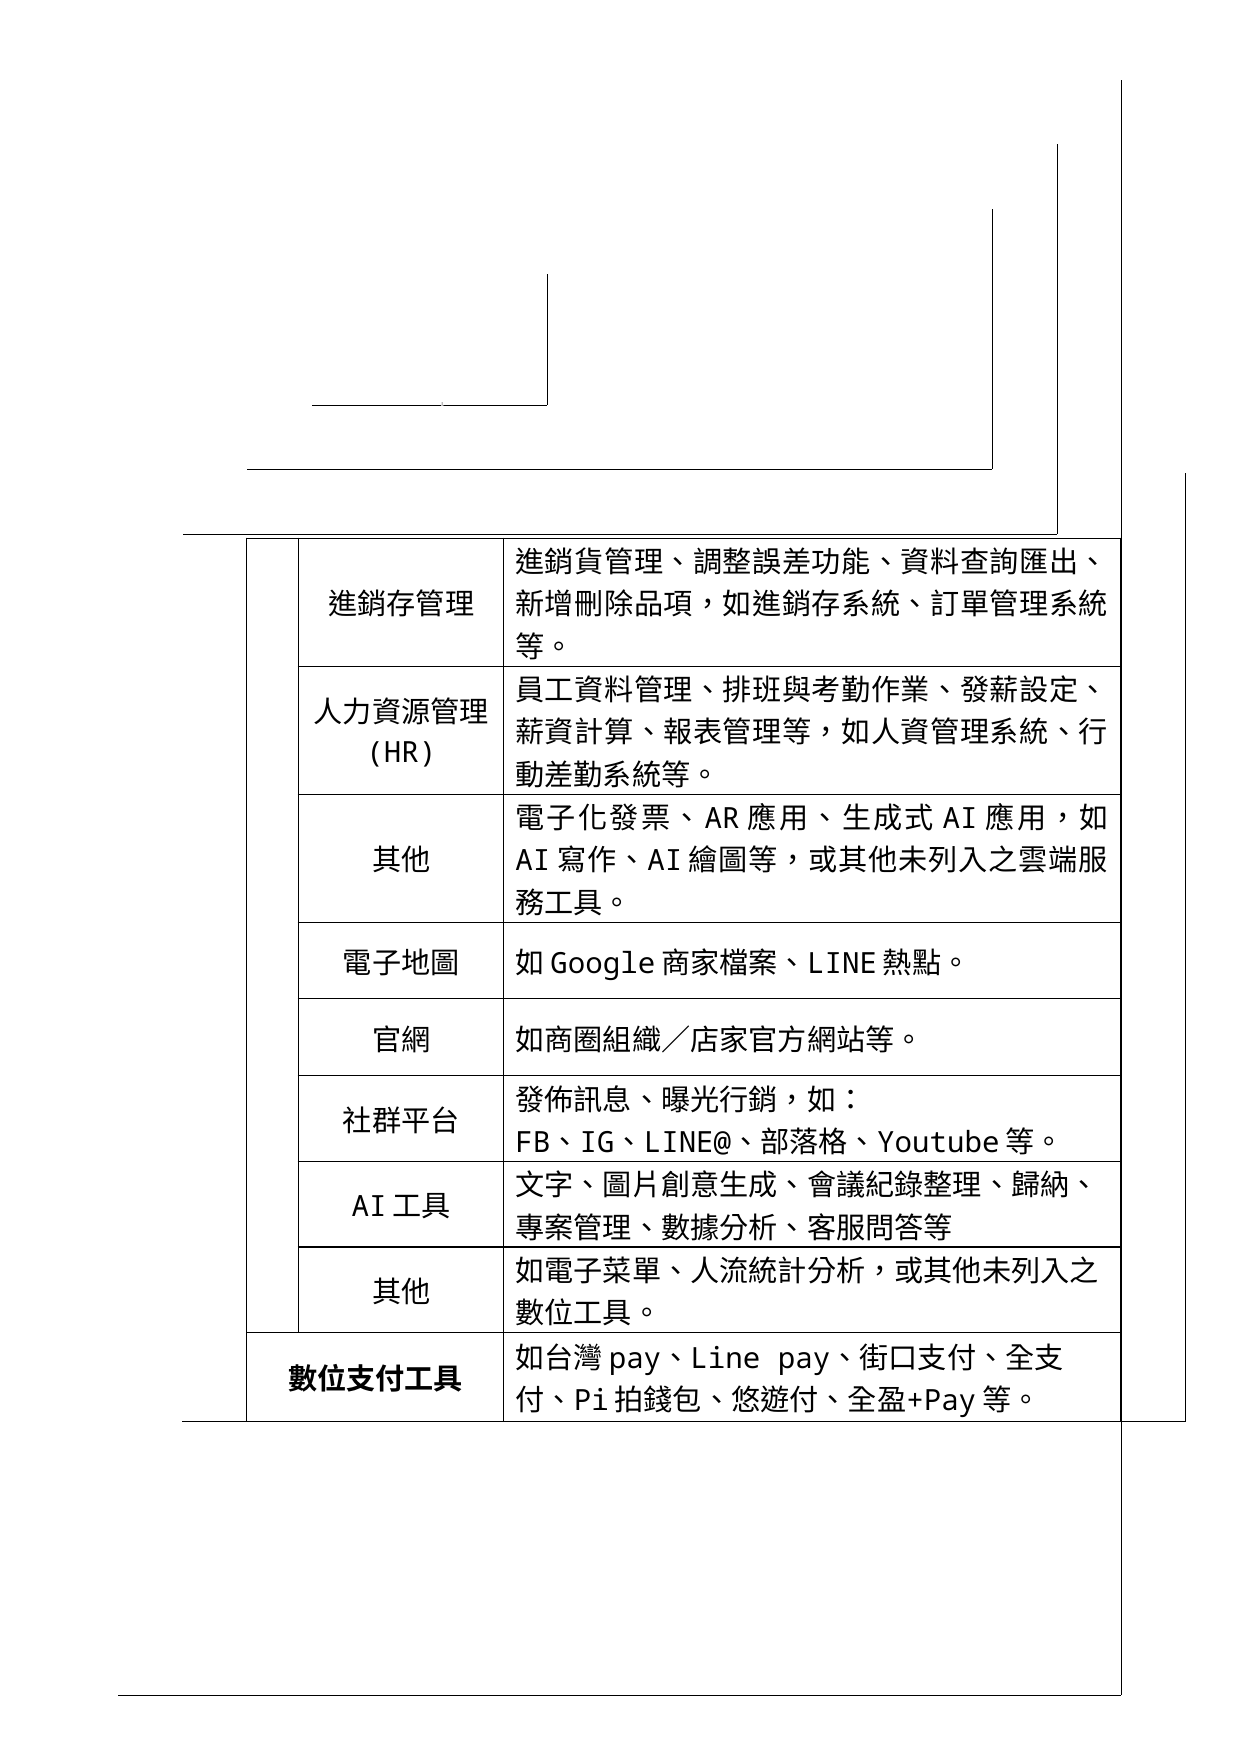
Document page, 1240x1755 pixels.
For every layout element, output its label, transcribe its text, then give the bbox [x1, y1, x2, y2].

table_cell 發佈訊息、曝光行銷，如：FB、IG、LINE@、部落格、Youtube等。 [504, 1076, 1120, 1161]
table_cell 如台灣pay、Line pay、街口支付、全支付、Pi拍錢包、悠遊付、全盈+Pay等。 [504, 1333, 1120, 1421]
table_cell 文字、圖片創意生成、會議紀錄整理、歸納、專案管理、數據分析、客服問答等 [504, 1162, 1120, 1246]
table_cell 如Google商家檔案、LINE熱點。 [504, 923, 1120, 998]
table_cell 進銷存管理 [299, 539, 503, 666]
table_cell 社群平台 [299, 1076, 503, 1161]
table_header [247, 539, 298, 1332]
table_cell 如商圈組織／店家官方網站等。 [504, 999, 1120, 1075]
table_cell 其他 [299, 795, 503, 922]
table_cell 如電子菜單、人流統計分析，或其他未列入之數位工具。 [504, 1248, 1120, 1332]
table_cell 數位支付工具 [247, 1333, 503, 1421]
table_cell 電子化發票、AR應用、生成式AI應用，如AI寫作、AI繪圖等，或其他未列入之雲端服務工具。 [504, 795, 1120, 922]
table_cell 進銷貨管理、調整誤差功能、資料查詢匯出、新增刪除品項，如進銷存系統、訂單管理系統等。 [504, 539, 1120, 666]
table_cell 其他 [299, 1248, 503, 1332]
table_cell 員工資料管理、排班與考勤作業、發薪設定、薪資計算、報表管理等，如人資管理系統、行動差勤系統等。 [504, 667, 1120, 793]
table_cell 人力資源管理 (HR) [299, 667, 503, 793]
table_cell 電子地圖 [299, 923, 503, 998]
table_cell AI工具 [299, 1162, 503, 1246]
table_cell 官網 [299, 999, 503, 1075]
